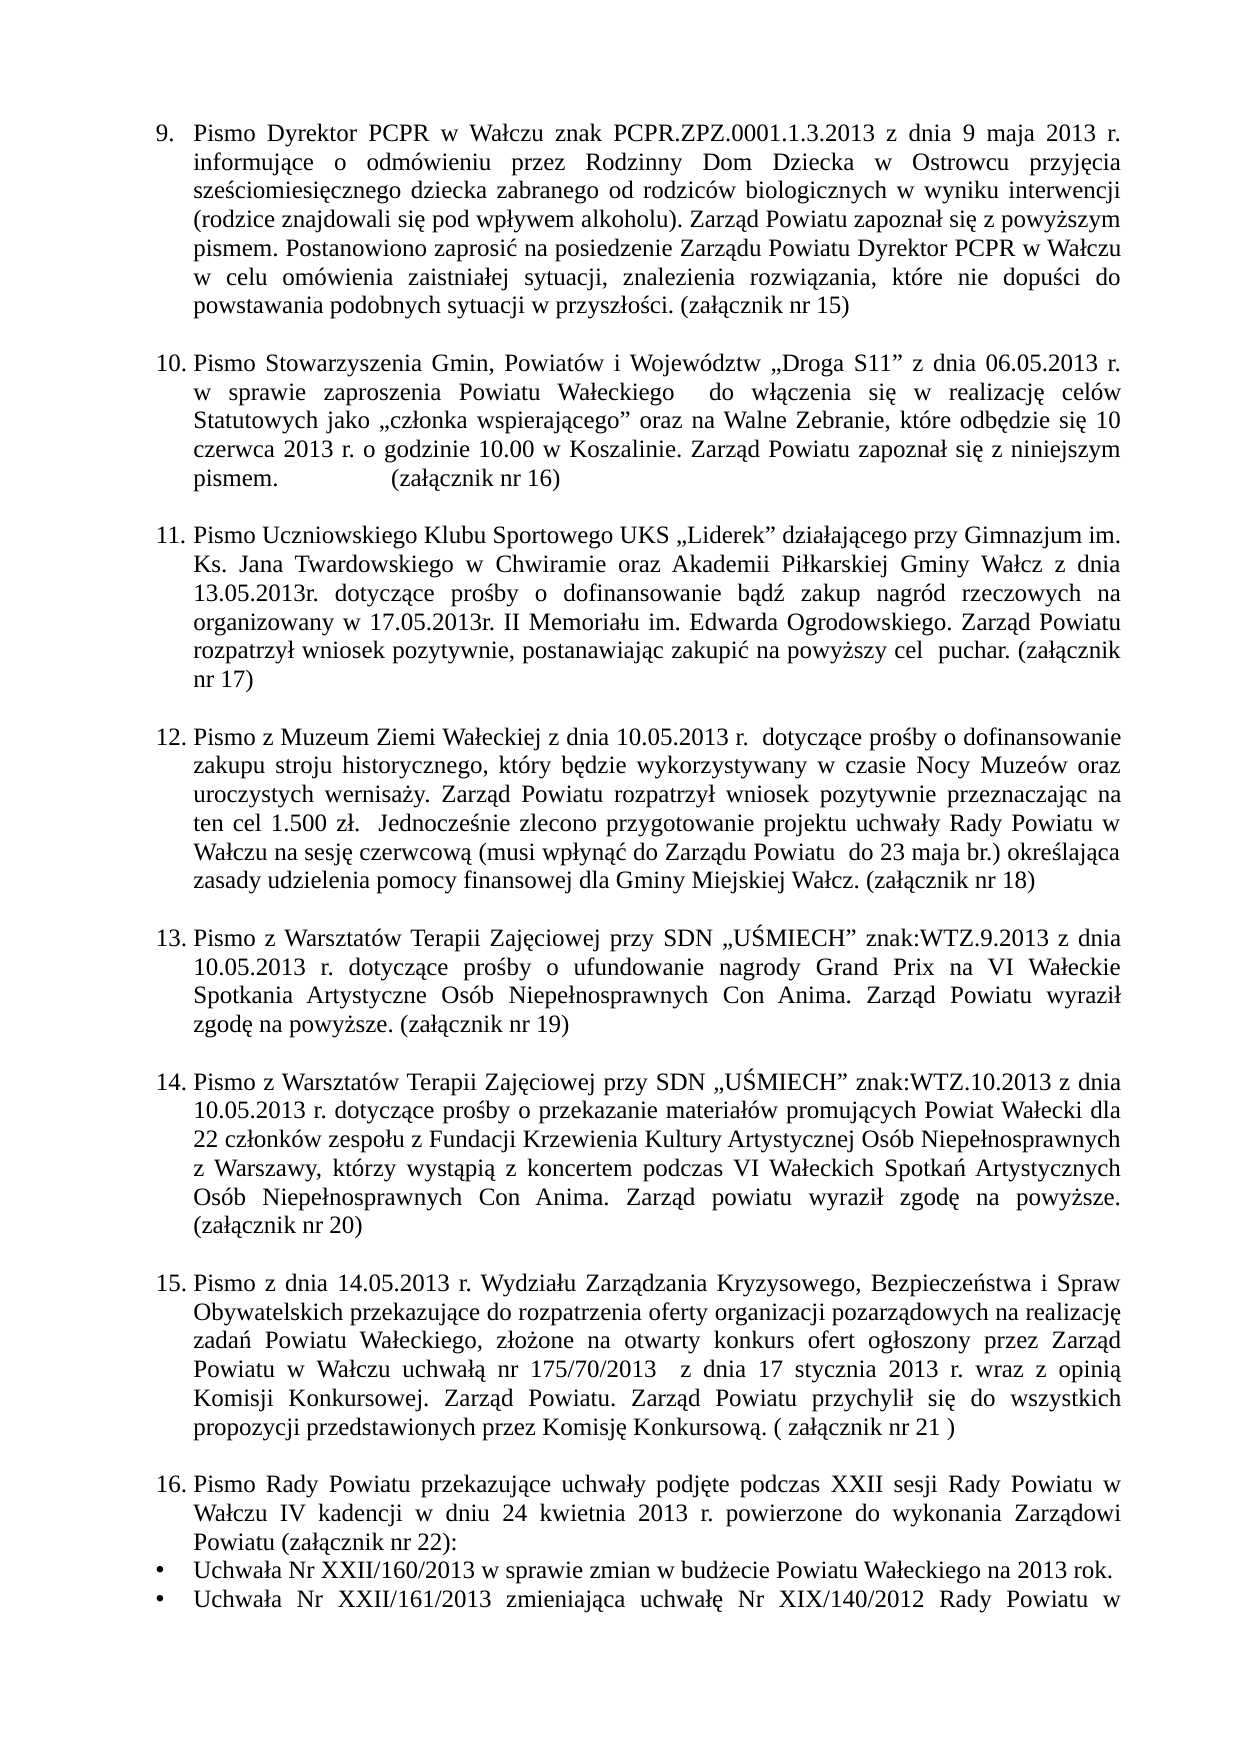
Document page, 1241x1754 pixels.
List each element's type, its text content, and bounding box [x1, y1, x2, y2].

list Pismo z Warsztatów Terapii Zajęciowej przy SDN „UŚMIECH” znak:WTZ.10.2013 z dnia 10.05.2013 r. dotyczące prośby o przekazanie materiałów promujących Powiat Wałecki dla 22 członków zespołu z Fundacji Krzewienia Kultury Artystycznej Osób Niepełnosprawnych z Warszawy, którzy wystąpią z koncertem podczas VI Wałeckich Spotkań Artystycznych Osób Niepełnosprawnych Con Anima. Zarząd powiatu wyraził zgodę na powyższe. (załącznik nr 20) [156, 1067, 1122, 1239]
list Pismo z Warsztatów Terapii Zajęciowej przy SDN „UŚMIECH” znak:WTZ.9.2013 z dnia 10.05.2013 r. dotyczące prośby o ufundowanie nagrody Grand Prix na VI Wałeckie Spotkania Artystyczne Osób Niepełnosprawnych Con Anima. Zarząd Powiatu wyraził zgodę na powyższe. (załącznik nr 19) [156, 923, 1122, 1038]
list Uchwała Nr XXII/160/2013 w sprawie zmian w budżecie Powiatu Wałeckiego na 2013 rok. [156, 1556, 1122, 1584]
list Pismo Dyrektor PCPR w Wałczu znak PCPR.ZPZ.0001.1.3.2013 z dnia 9 maja 2013 r. informujące o odmówieniu przez Rodzinny Dom Dziecka w Ostrowcu przyjęcia sześciomiesięcznego dziecka zabranego od rodziców biologicznych w wyniku interwencji (rodzice znajdowali się pod wpływem alkoholu). Zarząd Powiatu zapoznał się z powyższym pismem. Postanowiono zaprosić na posiedzenie Zarządu Powiatu Dyrektor PCPR w Wałczu w celu omówienia zaistniałej sytuacji, znalezienia rozwiązania, które nie dopuści do powstawania podobnych sytuacji w przyszłości. (załącznik nr 15) [156, 118, 1122, 319]
list Pismo z Muzeum Ziemi Wałeckiej z dnia 10.05.2013 r. dotyczące prośby o dofinansowanie zakupu stroju historycznego, który będzie wykorzystywany w czasie Nocy Muzeów oraz uroczystych wernisaży. Zarząd Powiatu rozpatrzył wniosek pozytywnie przeznaczając na ten cel 1.500 zł. Jednocześnie zlecono przygotowanie projektu uchwały Rady Powiatu w Wałczu na sesję czerwcową (musi wpłynąć do Zarządu Powiatu do 23 maja br.) określająca zasady udzielenia pomocy finansowej dla Gminy Miejskiej Wałcz. (załącznik nr 18) [156, 722, 1122, 894]
list Uchwała Nr XXII/161/2013 zmieniająca uchwałę Nr XIX/140/2012 Rady Powiatu w [156, 1584, 1122, 1613]
list Pismo Stowarzyszenia Gmin, Powiatów i Województw „Droga S11” z dnia 06.05.2013 r. w sprawie zaproszenia Powiatu Wałeckiego do włączenia się w realizację celów Statutowych jako „członka wspierającego” oraz na Walne Zebranie, które odbędzie się 10 czerwca 2013 r. o godzinie 10.00 w Koszalinie. Zarząd Powiatu zapoznał się z niniejszym pismem. (załącznik nr 16) [156, 348, 1122, 492]
list Pismo Rady Powiatu przekazujące uchwały podjęte podczas XXII sesji Rady Powiatu w Wałczu IV kadencji w dniu 24 kwietnia 2013 r. powierzone do wykonania Zarządowi Powiatu (załącznik nr 22): [156, 1469, 1122, 1556]
list Pismo z dnia 14.05.2013 r. Wydziału Zarządzania Kryzysowego, Bezpieczeństwa i Spraw Obywatelskich przekazujące do rozpatrzenia oferty organizacji pozarządowych na realizację zadań Powiatu Wałeckiego, złożone na otwarty konkurs ofert ogłoszony przez Zarząd Powiatu w Wałczu uchwałą nr 175/70/2013 z dnia 17 stycznia 2013 r. wraz z opinią Komisji Konkursowej. Zarząd Powiatu. Zarząd Powiatu przychylił się do wszystkich propozycji przedstawionych przez Komisję Konkursową. ( załącznik nr 21 ) [156, 1268, 1122, 1441]
list Pismo Uczniowskiego Klubu Sportowego UKS „Liderek” działającego przy Gimnazjum im. Ks. Jana Twardowskiego w Chwiramie oraz Akademii Piłkarskiej Gminy Wałcz z dnia 13.05.2013r. dotyczące prośby o dofinansowanie bądź zakup nagród rzeczowych na organizowany w 17.05.2013r. II Memoriału im. Edwarda Ogrodowskiego. Zarząd Powiatu rozpatrzył wniosek pozytywnie, postanawiając zakupić na powyższy cel puchar. (załącznik nr 17) [156, 521, 1122, 693]
